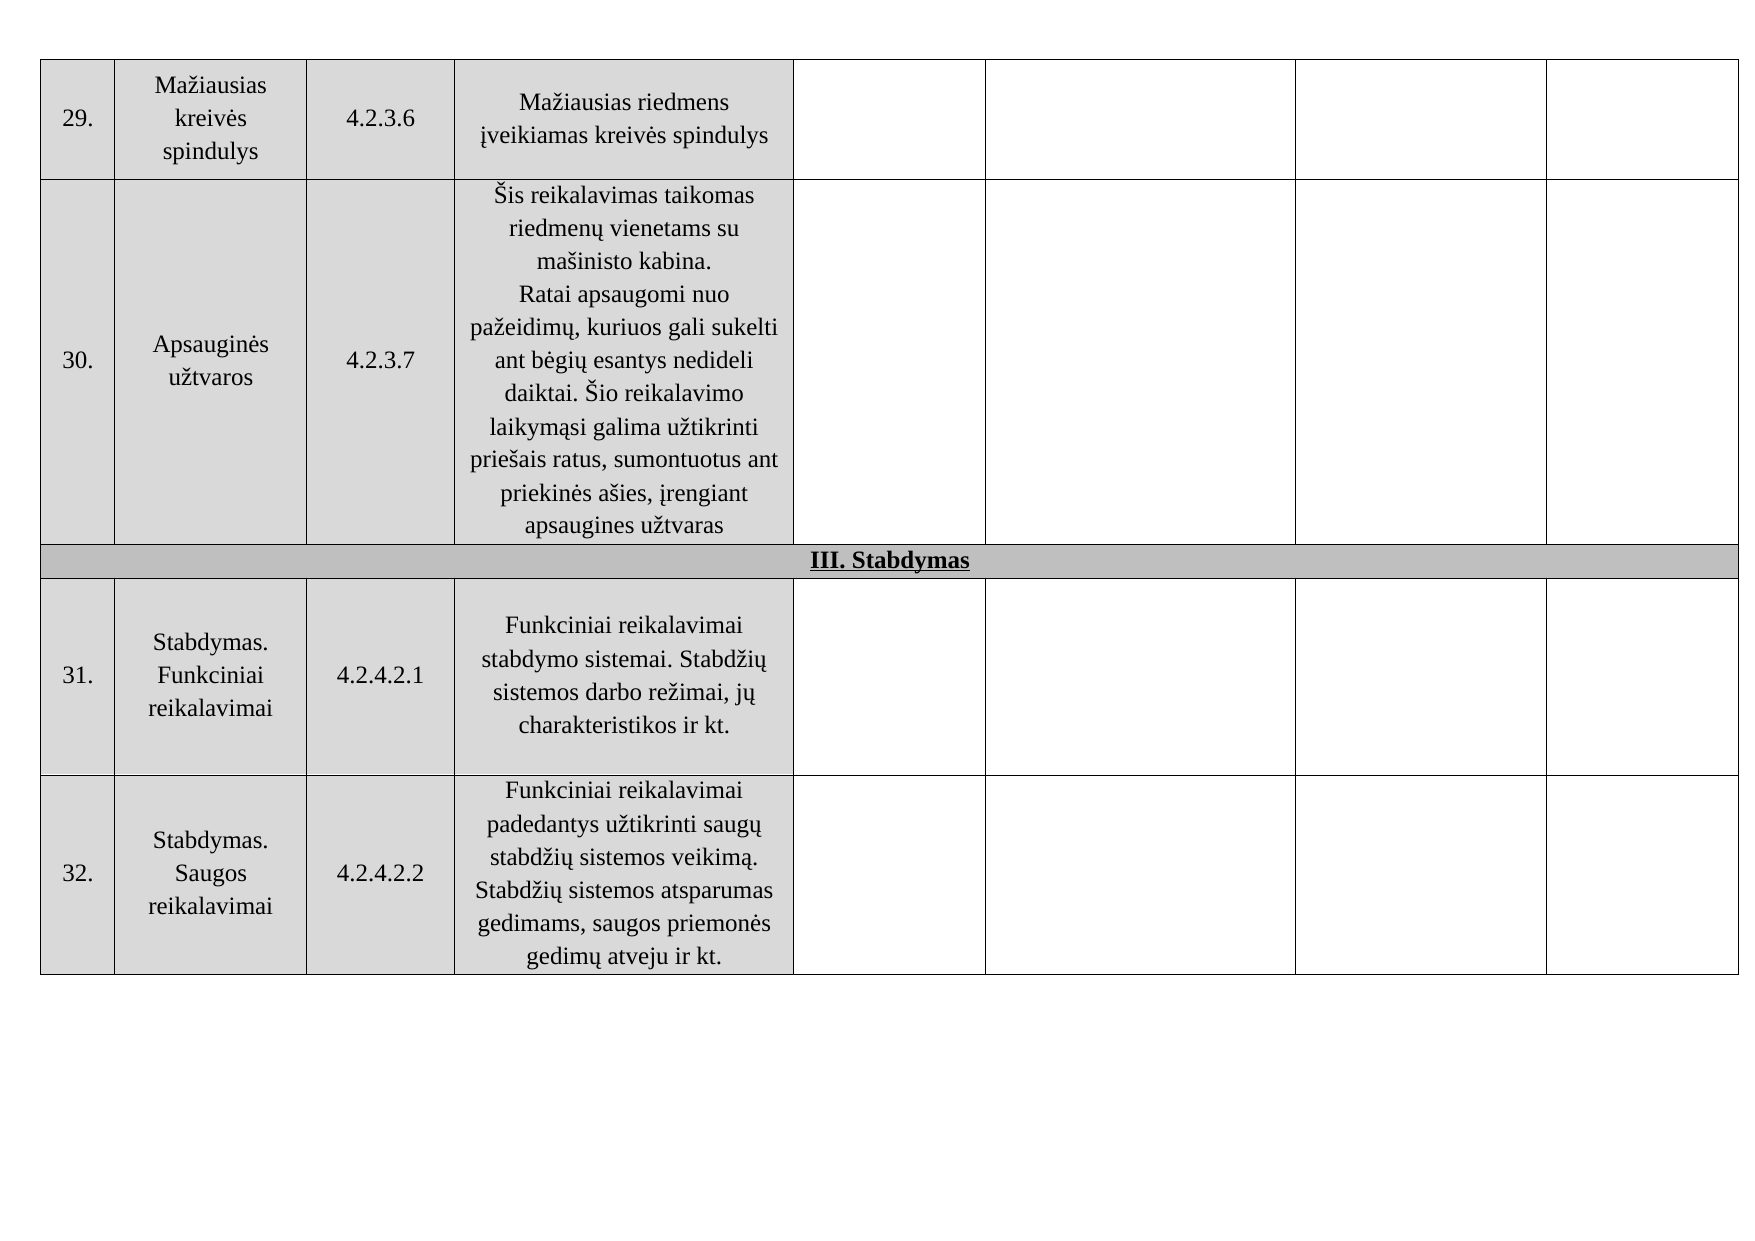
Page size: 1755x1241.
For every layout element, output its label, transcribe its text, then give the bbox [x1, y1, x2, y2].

table_cell Stabdymas. Saugos reikalavimai [115, 776, 306, 974]
table_cell [986, 776, 1295, 974]
table_cell 29. [41, 60, 114, 179]
table_cell [1547, 60, 1738, 179]
table_cell Mažiausias riedmens įveikiamas kreivės spindulys [455, 60, 793, 179]
table_cell Šis reikalavimas taikomas riedmenų vienetams su mašinisto kabina. Ratai apsaugomi nuo pažeidimų, kuriuos gali sukelti ant bėgių esantys nedideli daiktai. Šio reikalavimo laikymąsi galima užtikrinti priešais ratus, sumontuotus ant priekinės ašies, įrengiant apsaugines užtvaras [455, 180, 793, 544]
table_cell [1296, 180, 1546, 544]
table_cell [986, 579, 1295, 774]
table_cell Apsauginės užtvaros [115, 180, 306, 544]
table_cell 31. [41, 579, 114, 774]
table_cell [794, 579, 985, 774]
table_cell Mažiausias kreivės spindulys [115, 60, 306, 179]
table_cell [1547, 180, 1738, 544]
table_cell [794, 776, 985, 974]
table_cell [1296, 579, 1546, 774]
table_cell Stabdymas. Funkciniai reikalavimai [115, 579, 306, 774]
table_cell [1547, 776, 1738, 974]
table_cell [1547, 579, 1738, 774]
table_cell Funkciniai reikalavimai padedantys užtikrinti saugų stabdžių sistemos veikimą. Stabdžių sistemos atsparumas gedimams, saugos priemonės gedimų atveju ir kt. [455, 776, 793, 974]
table_cell [986, 60, 1295, 179]
table_cell 32. [41, 776, 114, 974]
table_cell 4.2.3.7 [307, 180, 454, 544]
table_cell 4.2.4.2.2 [307, 776, 454, 974]
table_cell [1296, 776, 1546, 974]
table_cell [794, 180, 985, 544]
table_cell [1296, 60, 1546, 179]
table_cell 4.2.4.2.1 [307, 579, 454, 774]
table_cell III. Stabdymas [41, 545, 1738, 578]
table_cell 30. [41, 180, 114, 544]
table_cell [986, 180, 1295, 544]
table_cell Funkciniai reikalavimai stabdymo sistemai. Stabdžių sistemos darbo režimai, jų charakteristikos ir kt. [455, 579, 793, 774]
table_cell [794, 60, 985, 179]
table_cell 4.2.3.6 [307, 60, 454, 179]
